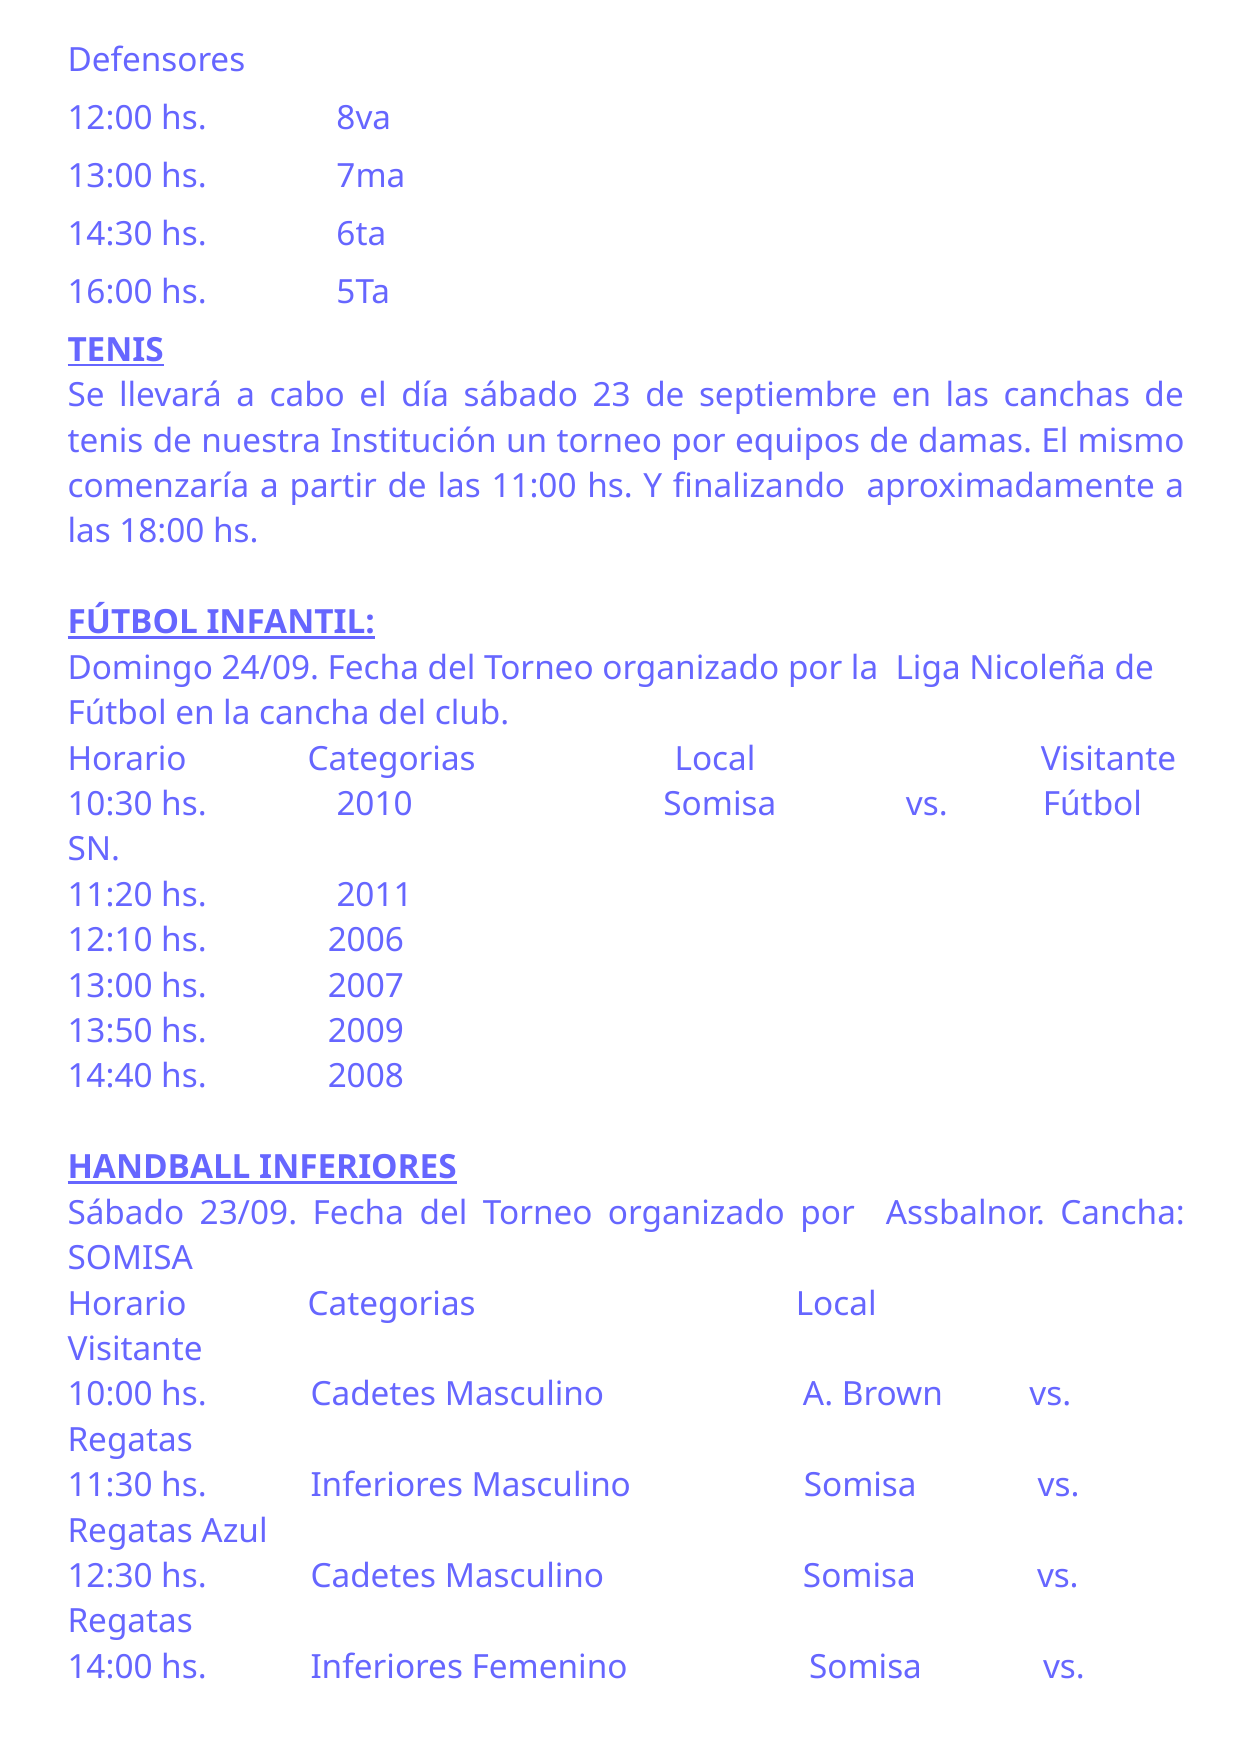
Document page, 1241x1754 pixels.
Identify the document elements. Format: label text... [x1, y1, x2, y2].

text Defensores [67, 36, 1186, 81]
text Horario Categorias Local Visitante [67, 734, 1186, 780]
text 11:30 hs. Inferiores Masculino Somisa vs. Regatas Azul [67, 1461, 1186, 1552]
text 16:00 hs. 5Ta [67, 268, 1186, 313]
text 10:30 hs. 2010 Somisa vs. Fútbol SN. [67, 780, 1186, 871]
text 14:30 hs. 6ta [67, 210, 1186, 255]
text HANDBALL INFERIORES [67, 1143, 1186, 1188]
text 13:00 hs. 7ma [67, 152, 1186, 197]
text Horario Categorias Local Visitante [67, 1279, 1186, 1370]
text 14:00 hs. Inferiores Femenino Somisa vs. [67, 1643, 1186, 1688]
text 12:30 hs. Cadetes Masculino Somisa vs. Regatas [67, 1552, 1186, 1643]
text 12:10 hs. 2006 [67, 916, 1186, 961]
text 14:40 hs. 2008 [67, 1052, 1186, 1098]
text TENIS [67, 326, 1186, 371]
text 10:00 hs. Cadetes Masculino A. Brown vs. Regatas [67, 1370, 1186, 1461]
text FÚTBOL INFANTIL: [67, 598, 1186, 643]
text 13:50 hs. 2009 [67, 1007, 1186, 1052]
text Se llevará a cabo el día sábado 23 de septiembre en las canchas de tenis de nuestra Institución un torneo por equipos de damas. El mismo comenzaría a partir de las 11:00 hs. Y finalizando aproximadamente a las 18:00 hs. [67, 371, 1186, 553]
text 11:20 hs. 2011 [67, 871, 1186, 916]
text 13:00 hs. 2007 [67, 961, 1186, 1007]
text Sábado 23/09. Fecha del Torneo organizado por Assbalnor. Cancha: SOMISA [67, 1188, 1186, 1279]
text 12:00 hs. 8va [67, 94, 1186, 139]
text Domingo 24/09. Fecha del Torneo organizado por la Liga Nicoleña de Fútbol en la cancha del club. [67, 643, 1186, 734]
